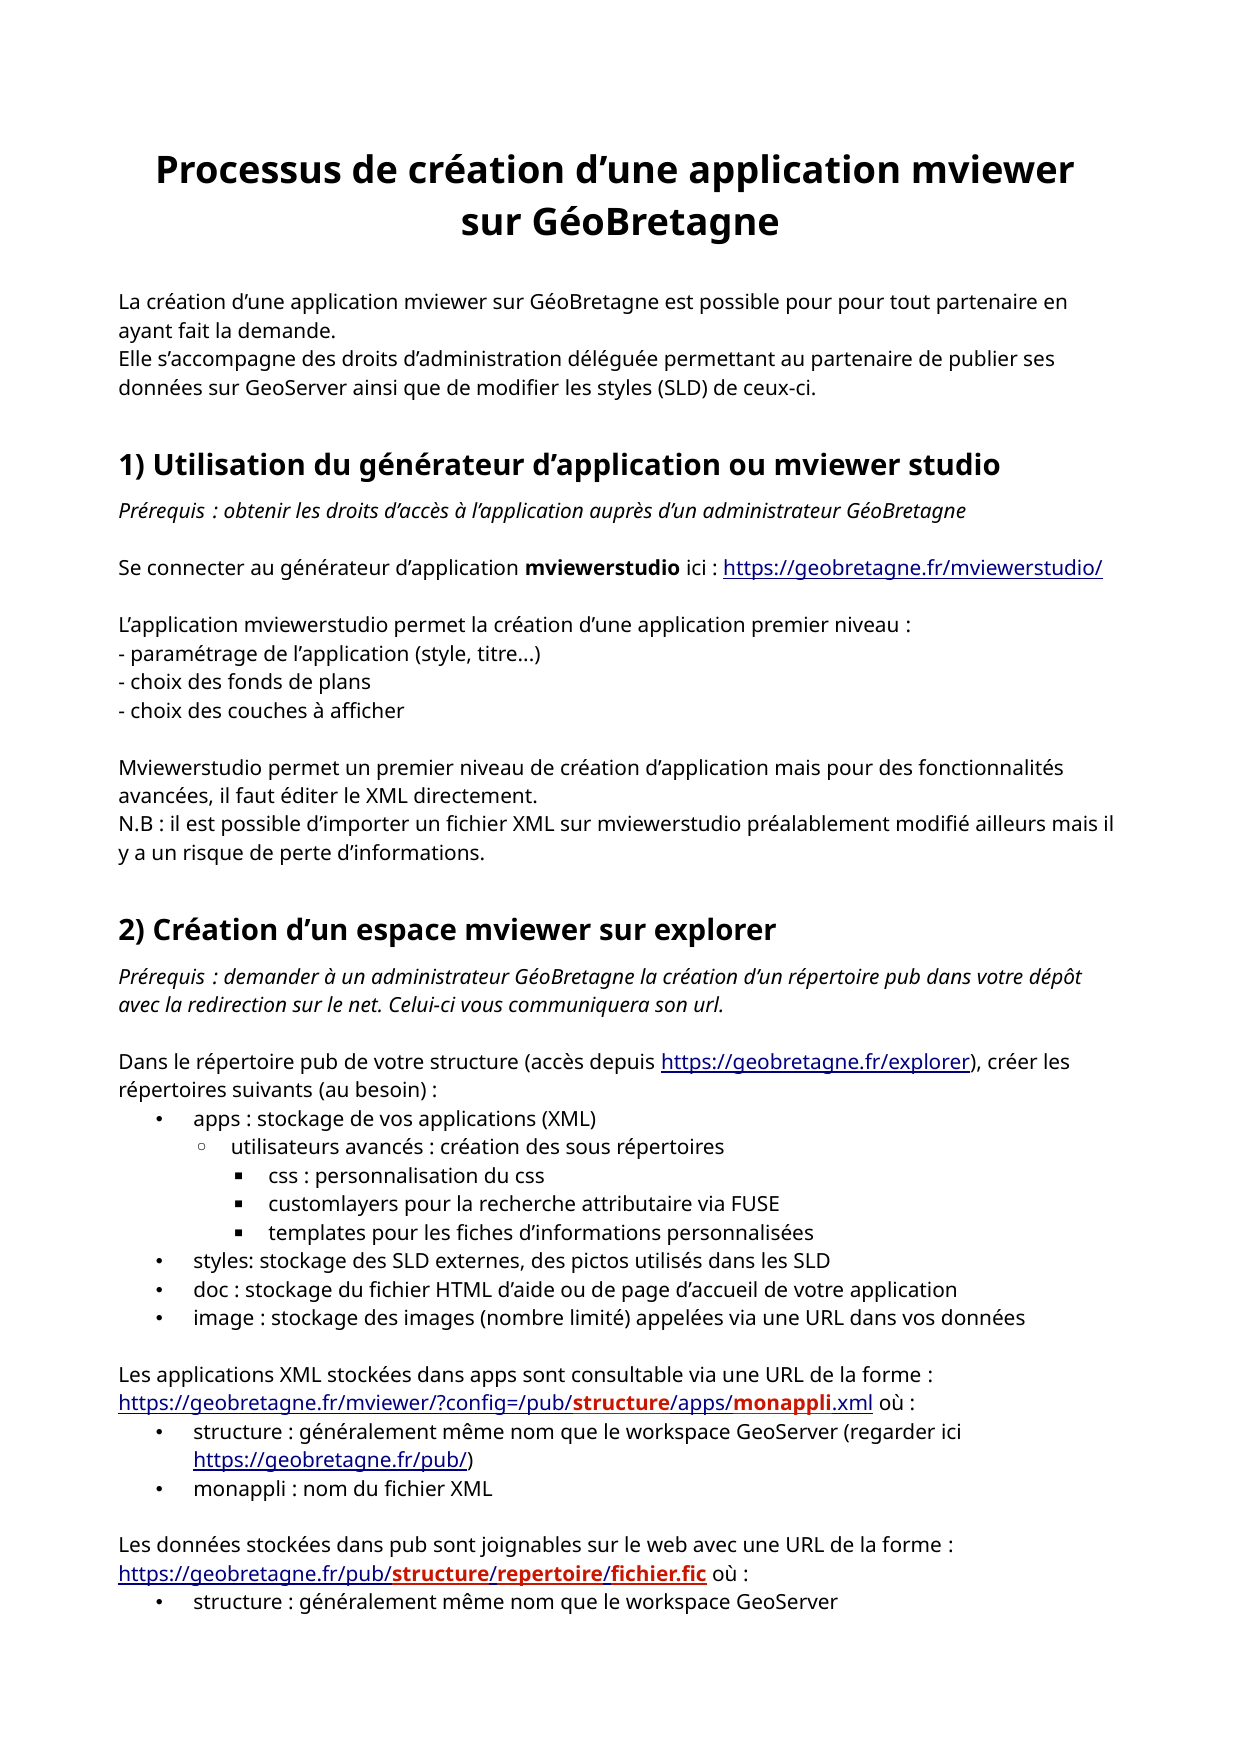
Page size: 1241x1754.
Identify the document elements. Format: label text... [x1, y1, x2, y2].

text - choix des fonds de plans [118, 667, 1122, 696]
list customlayers pour la recherche attributaire via FUSE [231, 1189, 1122, 1218]
text Mviewerstudio permet un premier niveau de création d’application mais pour des fonctionnalités avancées, il faut éditer le XML directement. [118, 753, 1122, 809]
list css : personnalisation du css [231, 1161, 1122, 1189]
list templates pour les fiches d’informations personnalisées [231, 1218, 1122, 1246]
list structure : généralement même nom que le workspace GeoServer [156, 1587, 1122, 1616]
list utilisateurs avancés : création des sous répertoires [193, 1132, 1122, 1161]
text Prérequis : demander à un administrateur GéoBretagne la création d’un répertoire pub dans votre dépôt avec la redirection sur le net. Celui-ci vous communiquera son url. [118, 962, 1122, 1019]
text - paramétrage de l’application (style, titre...) [118, 639, 1122, 667]
subtitle Processus de création d’une application mviewer sur GéoBretagne [118, 143, 1122, 246]
list doc : stockage du fichier HTML d’aide ou de page d’accueil de votre application [156, 1275, 1122, 1303]
list apps : stockage de vos applications (XML) [156, 1104, 1122, 1132]
text - choix des couches à afficher [118, 696, 1122, 724]
text La création d’une application mviewer sur GéoBretagne est possible pour pour tout partenaire en ayant fait la demande. [118, 287, 1122, 344]
text Se connecter au générateur d’application mviewerstudio ici : https://geobretagne.fr/mviewerstudio/ [118, 553, 1122, 582]
text https://geobretagne.fr/pub/structure/repertoire/fichier.fic où : [118, 1559, 1122, 1587]
text L’application mviewerstudio permet la création d’une application premier niveau : [118, 610, 1122, 639]
text Elle s’accompagne des droits d’administration déléguée permettant au partenaire de publier ses données sur GeoServer ainsi que de modifier les styles (SLD) de ceux-ci. [118, 344, 1122, 401]
list structure : généralement même nom que le workspace GeoServer (regarder ici https://geobretagne.fr/pub/) [156, 1417, 1122, 1474]
text Les applications XML stockées dans apps sont consultable via une URL de la forme : [118, 1360, 1122, 1388]
text https://geobretagne.fr/mviewer/?config=/pub/structure/apps/monappli.xml où : [118, 1388, 1122, 1417]
text Les données stockées dans pub sont joignables sur le web avec une URL de la forme : [118, 1531, 1122, 1559]
text N.B : il est possible d’importer un fichier XML sur mviewerstudio préalablement modifié ailleurs mais il y a un risque de perte d’informations. [118, 809, 1122, 866]
subtitle 1) Utilisation du générateur d’application ou mviewer studio [118, 444, 1122, 484]
list styles: stockage des SLD externes, des pictos utilisés dans les SLD [156, 1246, 1122, 1275]
text Dans le répertoire pub de votre structure (accès depuis https://geobretagne.fr/explorer), créer les répertoires suivants (au besoin) : [118, 1047, 1122, 1104]
list monappli : nom du fichier XML [156, 1474, 1122, 1502]
list image : stockage des images (nombre limité) appelées via une URL dans vos données [156, 1303, 1122, 1332]
text Prérequis : obtenir les droits d’accès à l’application auprès d’un administrateur GéoBretagne [118, 497, 1122, 525]
subtitle 2) Création d’un espace mviewer sur explorer [118, 909, 1122, 949]
